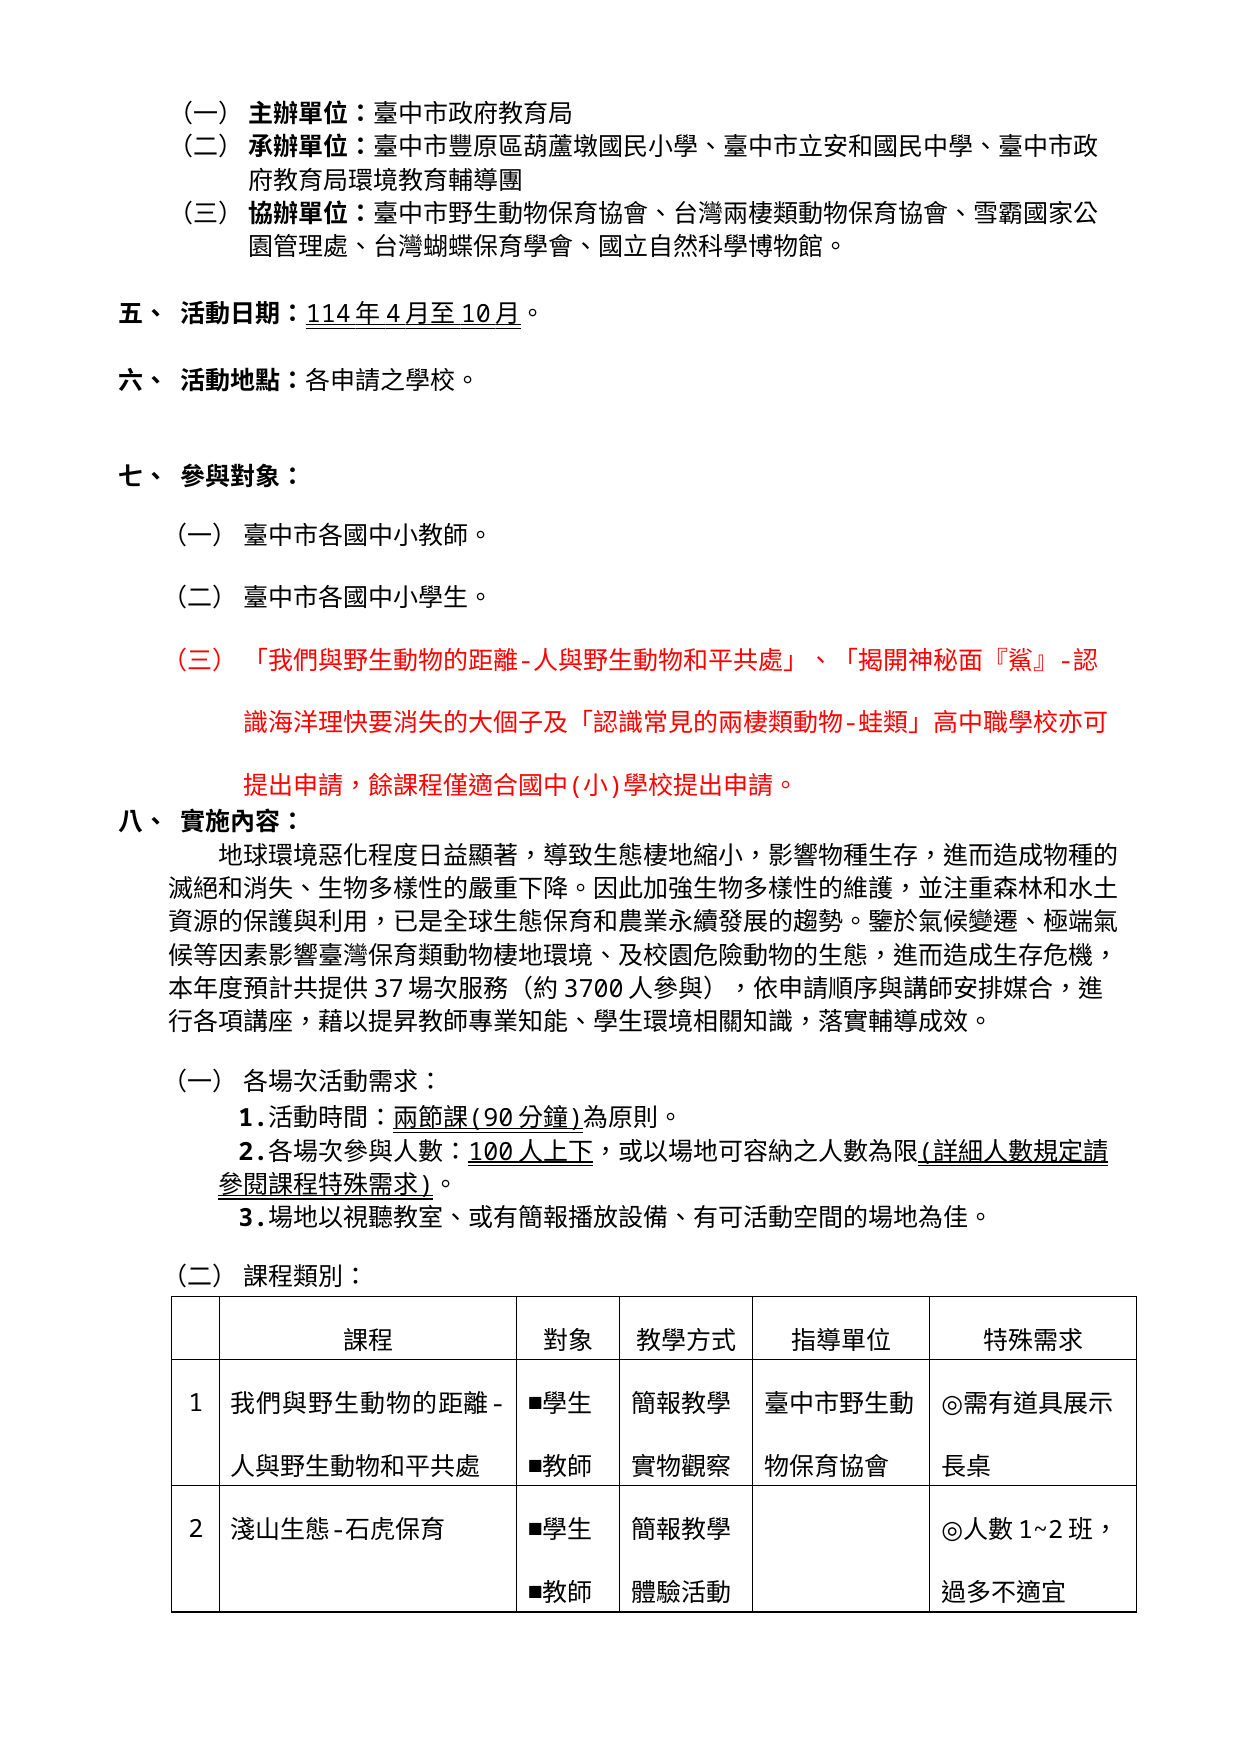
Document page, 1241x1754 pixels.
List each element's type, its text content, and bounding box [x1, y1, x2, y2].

list 參與對象： [118, 458, 1122, 492]
table_cell 簡報教學 體驗活動 [620, 1486, 752, 1611]
list 主辦單位：臺中市政府教育局 [168, 96, 1122, 129]
table_header 指導單位 [753, 1297, 929, 1359]
list 活動日期：114年4月至10月。 [118, 296, 1122, 329]
list 臺中市各國中小教師。 [162, 492, 1122, 554]
table_header 對象 [517, 1297, 619, 1359]
table_cell 簡報教學 實物觀察 [620, 1360, 752, 1485]
text 地球環境惡化程度日益顯著，導致生態棲地縮小，影響物種生存，進而造成物種的滅絕和消失、生物多樣性的嚴重下降。因此加強生物多樣性的維護，並注重森林和水土資源的保護與利用，已是全球生態保育和農業永續發展的趨勢。鑒於氣候變遷、極端氣候等因素影響臺灣保育類動物棲地環境、及校園危險動物的生態，進而造成生存危機，本年度預計共提供37場次服務（約3700人參與），依申請順序與講師安排媒合，進行各項講座，藉以提昇教師專業知能、學生環境相關知識，落實輔導成效。 [168, 837, 1122, 1037]
text 2.各場次參與人數：100人上下，或以場地可容納之人數為限(詳細人數規定請參閱課程特殊需求)。 [118, 1133, 1122, 1200]
table_cell ■學生 ■教師 [517, 1360, 619, 1485]
list 實施內容： [118, 804, 1122, 837]
list 協辦單位：臺中市野生動物保育協會、台灣兩棲類動物保育協會、雪霸國家公園管理處、台灣蝴蝶保育學會、國立自然科學博物館。 [168, 196, 1122, 262]
table_cell 我們與野生動物的距離-人與野生動物和平共處 [220, 1360, 516, 1485]
text 3.場地以視聽教室、或有簡報播放設備、有可活動空間的場地為佳。 [118, 1200, 1122, 1233]
list 「我們與野生動物的距離-人與野生動物和平共處」、「揭開神秘面『鯊』-認識海洋理快要消失的大個子及「認識常見的兩棲類動物-蛙類」高中職學校亦可提出申請，餘課程僅適合國中(小)學校提出申請。 [162, 617, 1122, 804]
table_header 特殊需求 [930, 1297, 1136, 1359]
table_cell ■學生 ■教師 [517, 1486, 619, 1611]
table_cell 淺山生態-石虎保育 [220, 1486, 516, 1611]
list 臺中市各國中小學生。 [162, 554, 1122, 617]
table_cell 2 [172, 1486, 219, 1611]
list 課程類別： [162, 1233, 1122, 1296]
list 活動地點：各申請之學校。 [118, 362, 1122, 396]
table_cell 臺中市野生動物保育協會 [753, 1360, 929, 1485]
text 1.活動時間：兩節課(90分鐘)為原則。 [118, 1100, 1122, 1133]
list 各場次活動需求： [162, 1037, 1122, 1100]
table_header 教學方式 [620, 1297, 752, 1359]
table_header [172, 1297, 219, 1359]
table_header 課程 [220, 1297, 516, 1359]
table_cell [753, 1486, 929, 1611]
list 承辦單位：臺中市豐原區葫蘆墩國民小學、臺中市立安和國民中學、臺中市政府教育局環境教育輔導團 [168, 129, 1122, 196]
table_cell 1 [172, 1360, 219, 1485]
table_cell ◎人數1~2班，過多不適宜 [930, 1486, 1136, 1611]
table_cell ◎需有道具展示長桌 [930, 1360, 1136, 1485]
